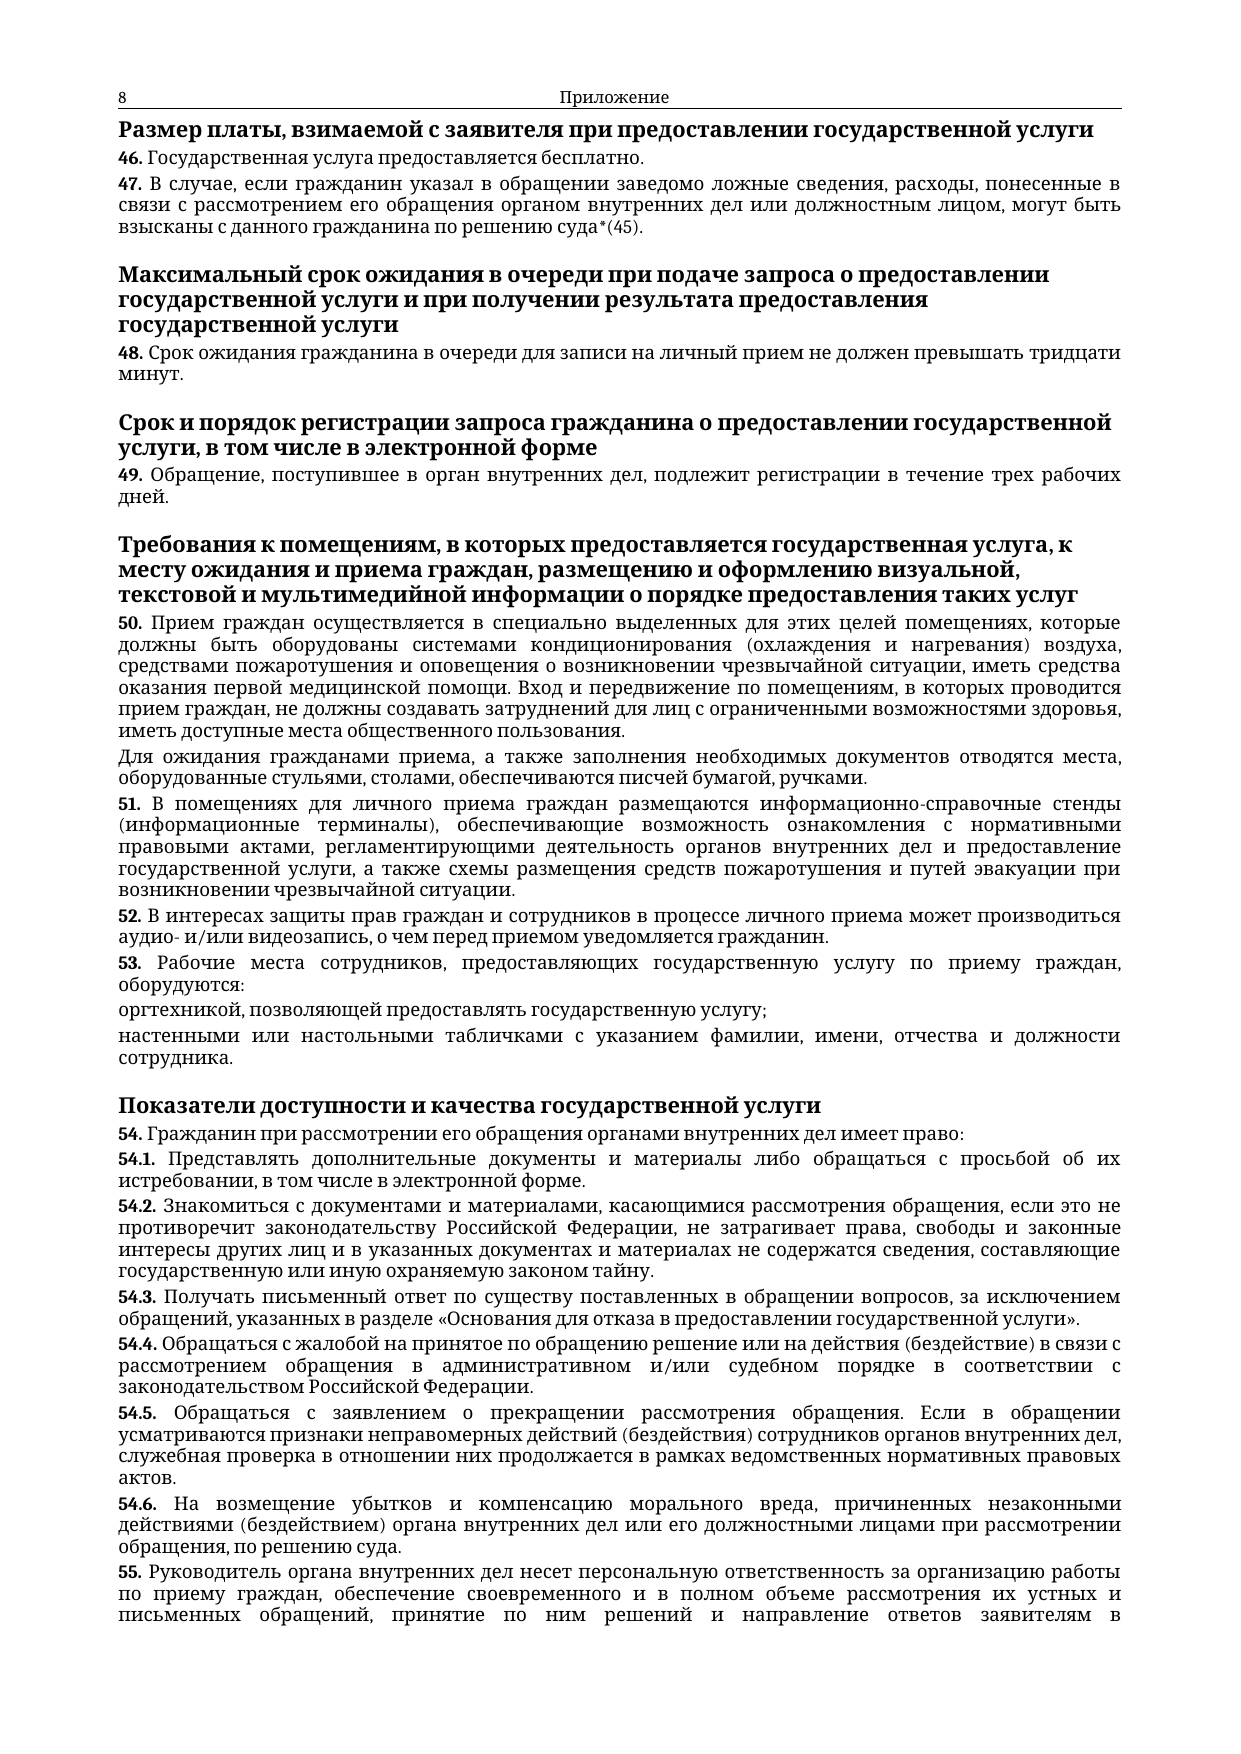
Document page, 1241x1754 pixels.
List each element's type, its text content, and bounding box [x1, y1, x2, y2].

text 54.6. На возмещение убытков и компенсацию морального вреда, причиненных незаконными действиями (бездействием) органа внутренних дел или его должностными лицами при рассмотрении обращения, по решению суда. [118, 1493, 1122, 1558]
text 47. В случае, если гражданин указал в обращении заведомо ложные сведения, расходы, понесенные в связи с рассмотрением его обращения органом внутренних дел или должностным лицом, могут быть взысканы с данного гражданина по решению суда*(45). [118, 173, 1122, 238]
text 50. Прием граждан осуществляется в специально выделенных для этих целей помещениях, которые должны быть оборудованы системами кондиционирования (охлаждения и нагревания) воздуха, средствами пожаротушения и оповещения о возникновении чрезвычайной ситуации, иметь средства оказания первой медицинской помощи. Вход и передвижение по помещениям, в которых проводится прием граждан, не должны создавать затруднений для лиц с ограниченными возможностями здоровья, иметь доступные места общественного пользования. [118, 613, 1122, 742]
text 54.3. Получать письменный ответ по существу поставленных в обращении вопросов, за исключением обращений, указанных в разделе «Основания для отказа в предоставлении государственной услуги». [118, 1286, 1122, 1329]
text 54.5. Обращаться с заявлением о прекращении рассмотрения обращения. Если в обращении усматриваются признаки неправомерных действий (бездействия) сотрудников органов внутренних дел, служебная проверка в отношении них продолжается в рамках ведомственных нормативных правовых актов. [118, 1403, 1122, 1489]
text 52. В интересах защиты прав граждан и сотрудников в процессе личного приема может производиться аудио- и/или видеозапись, о чем перед приемом уведомляется гражданин. [118, 905, 1122, 948]
text 48. Срок ожидания гражданина в очереди для записи на личный прием не должен превышать тридцати минут. [118, 342, 1122, 386]
text 53. Рабочие места сотрудников, предоставляющих государственную услугу по приему граждан, оборудуются: [118, 953, 1122, 996]
subtitle Размер платы, взимаемой с заявителя при предоставлении государственной услуги [118, 118, 1122, 143]
subtitle Показатели доступности и качества государственной услуги [118, 1094, 1122, 1119]
text оргтехникой, позволяющей предоставлять государственную услугу; [118, 1000, 1122, 1022]
text 49. Обращение, поступившее в орган внутренних дел, подлежит регистрации в течение трех рабочих дней. [118, 465, 1122, 508]
text 54. Гражданин при рассмотрении его обращения органами внутренних дел имеет право: [118, 1123, 1122, 1144]
subtitle Максимальный срок ожидания в очереди при подаче запроса о предоставлении государственной услуги и при получении результата предоставления государственной услуги [118, 263, 1122, 338]
text 51. В помещениях для личного приема граждан размещаются информационно-справочные стенды (информационные терминалы), обеспечивающие возможность ознакомления с нормативными правовыми актами, регламентирующими деятельность органов внутренних дел и предоставление государственной услуги, а также схемы размещения средств пожаротушения и путей эвакуации при возникновении чрезвычайной ситуации. [118, 793, 1122, 901]
text Для ожидания гражданами приема, а также заполнения необходимых документов отводятся места, оборудованные стульями, столами, обеспечиваются писчей бумагой, ручками. [118, 746, 1122, 789]
text 46. Государственная услуга предоставляется бесплатно. [118, 147, 1122, 169]
text 54.4. Обращаться с жалобой на принятое по обращению решение или на действия (бездействие) в связи с рассмотрением обращения в административном и/или судебном порядке в соответствии с законодательством Российской Федерации. [118, 1334, 1122, 1398]
subtitle Срок и порядок регистрации запроса гражданина о предоставлении государственной услуги, в том числе в электронной форме [118, 410, 1122, 461]
subtitle Требования к помещениям, в которых предоставляется государственная услуга, к месту ожидания и приема граждан, размещению и оформлению визуальной, текстовой и мультимедийной информации о порядке предоставления таких услуг [118, 533, 1122, 608]
text 55. Руководитель органа внутренних дел несет персональную ответственность за организацию работы по приему граждан, обеспечение своевременного и в полном объеме рассмотрения их устных и письменных обращений, принятие по ним решений и направление ответов заявителям в [118, 1562, 1122, 1627]
text 54.2. Знакомиться с документами и материалами, касающимися рассмотрения обращения, если это не противоречит законодательству Российской Федерации, не затрагивает права, свободы и законные интересы других лиц и в указанных документах и материалах не содержатся сведения, составляющие государственную или иную охраняемую законом тайну. [118, 1196, 1122, 1282]
text 54.1. Представлять дополнительные документы и материалы либо обращаться с просьбой об их истребовании, в том числе в электронной форме. [118, 1149, 1122, 1192]
text настенными или настольными табличками с указанием фамилии, имени, отчества и должности сотрудника. [118, 1026, 1122, 1069]
